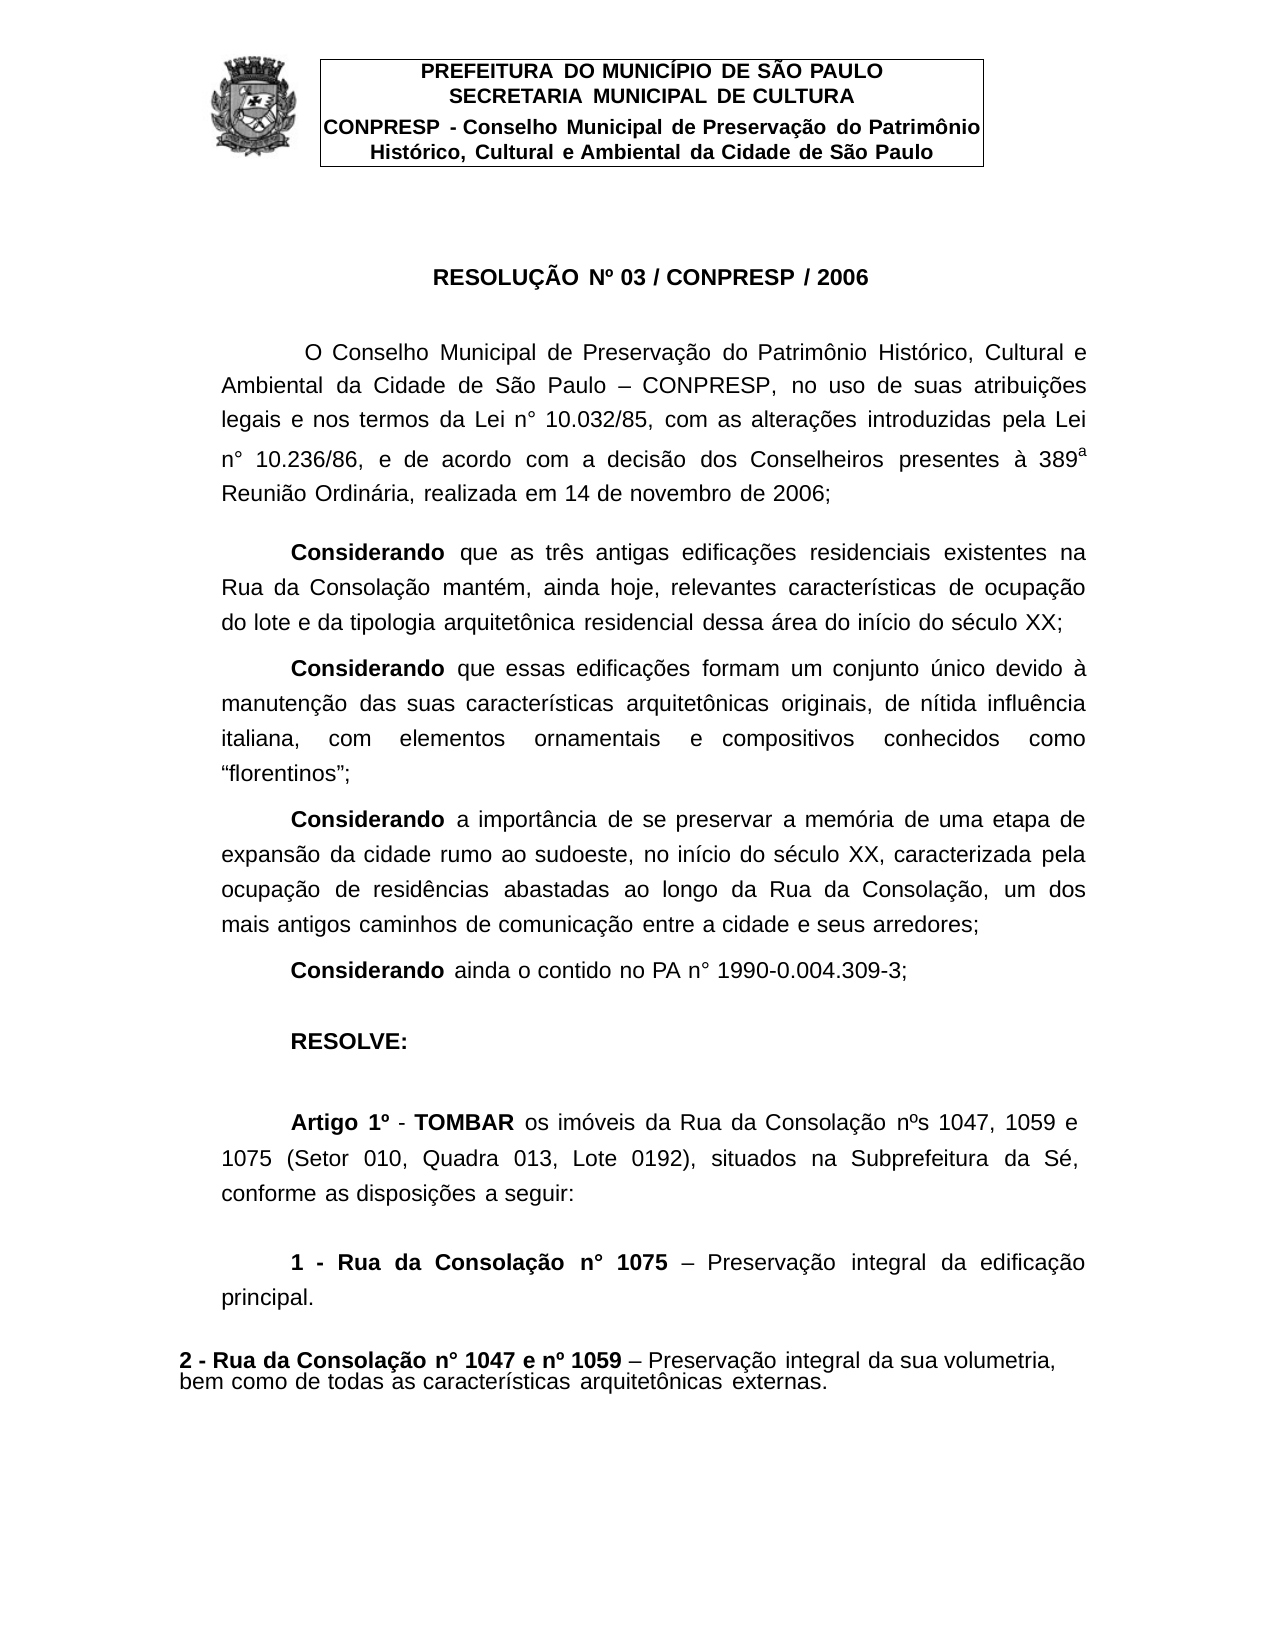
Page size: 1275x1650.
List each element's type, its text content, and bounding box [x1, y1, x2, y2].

text O Conselho Municipal de Preservação do Patrimônio Histórico, Cultural e Ambiental da Cidade de São Paulo – CONPRESP, no uso de suas atribuições legais e nos termos da Lei n° 10.032/85, com as alterações introduzidas pela Lei n° 10.236/86, e de acordo com a decisão dos Conselheiros presentes à 389a Reunião Ordinária, realizada em 14 de novembro de 2006; [221, 338, 1087, 507]
text 1 - Rua da Consolação n° 1075 – Preservação integral da edificação principal. [221, 1248, 1086, 1310]
text Considerando a importância de se preservar a memória de uma etapa de expansão da cidade rumo ao sudoeste, no início do século XX, caracterizada pela ocupação de residências abastadas ao longo da Rua da Consolação, um dos mais antigos caminhos de comunicação entre a cidade e seus arredores; [221, 806, 1086, 938]
text Artigo 1º - TOMBAR os imóveis da Rua da Consolação nºs 1047, 1059 e [291, 1109, 1096, 1136]
text Considerando ainda o contido no PA n° 1990-0.004.309-3; [290, 957, 1096, 984]
text 2 - Rua da Consolação n° 1047 e nº 1059 – Preservação integral da sua volumetria, bem como de todas as características arquitetônicas externas. [179, 1352, 1096, 1394]
text RESOLUÇÃO Nº 03 / CONPRESP / 2006 [433, 264, 1096, 291]
text Considerando que essas edificações formam um conjunto único devido à manutenção das suas características arquitetônicas originais, de nítida influência italiana, com elementos ornamentais e compositivos conhecidos como “florentinos”; [221, 655, 1086, 787]
text RESOLVE: [290, 1028, 1096, 1054]
text 1075 (Setor 010, Quadra 013, Lote 0192), situados na Subprefeitura da Sé, conforme as disposições a seguir: [221, 1144, 1086, 1206]
picture [202, 54, 304, 159]
text Considerando que as três antigas edificações residenciais existentes na Rua da Consolação mantém, ainda hoje, relevantes características de ocupação do lote e da tipologia arquitetônica residencial dessa área do início do século XX; [221, 539, 1086, 636]
